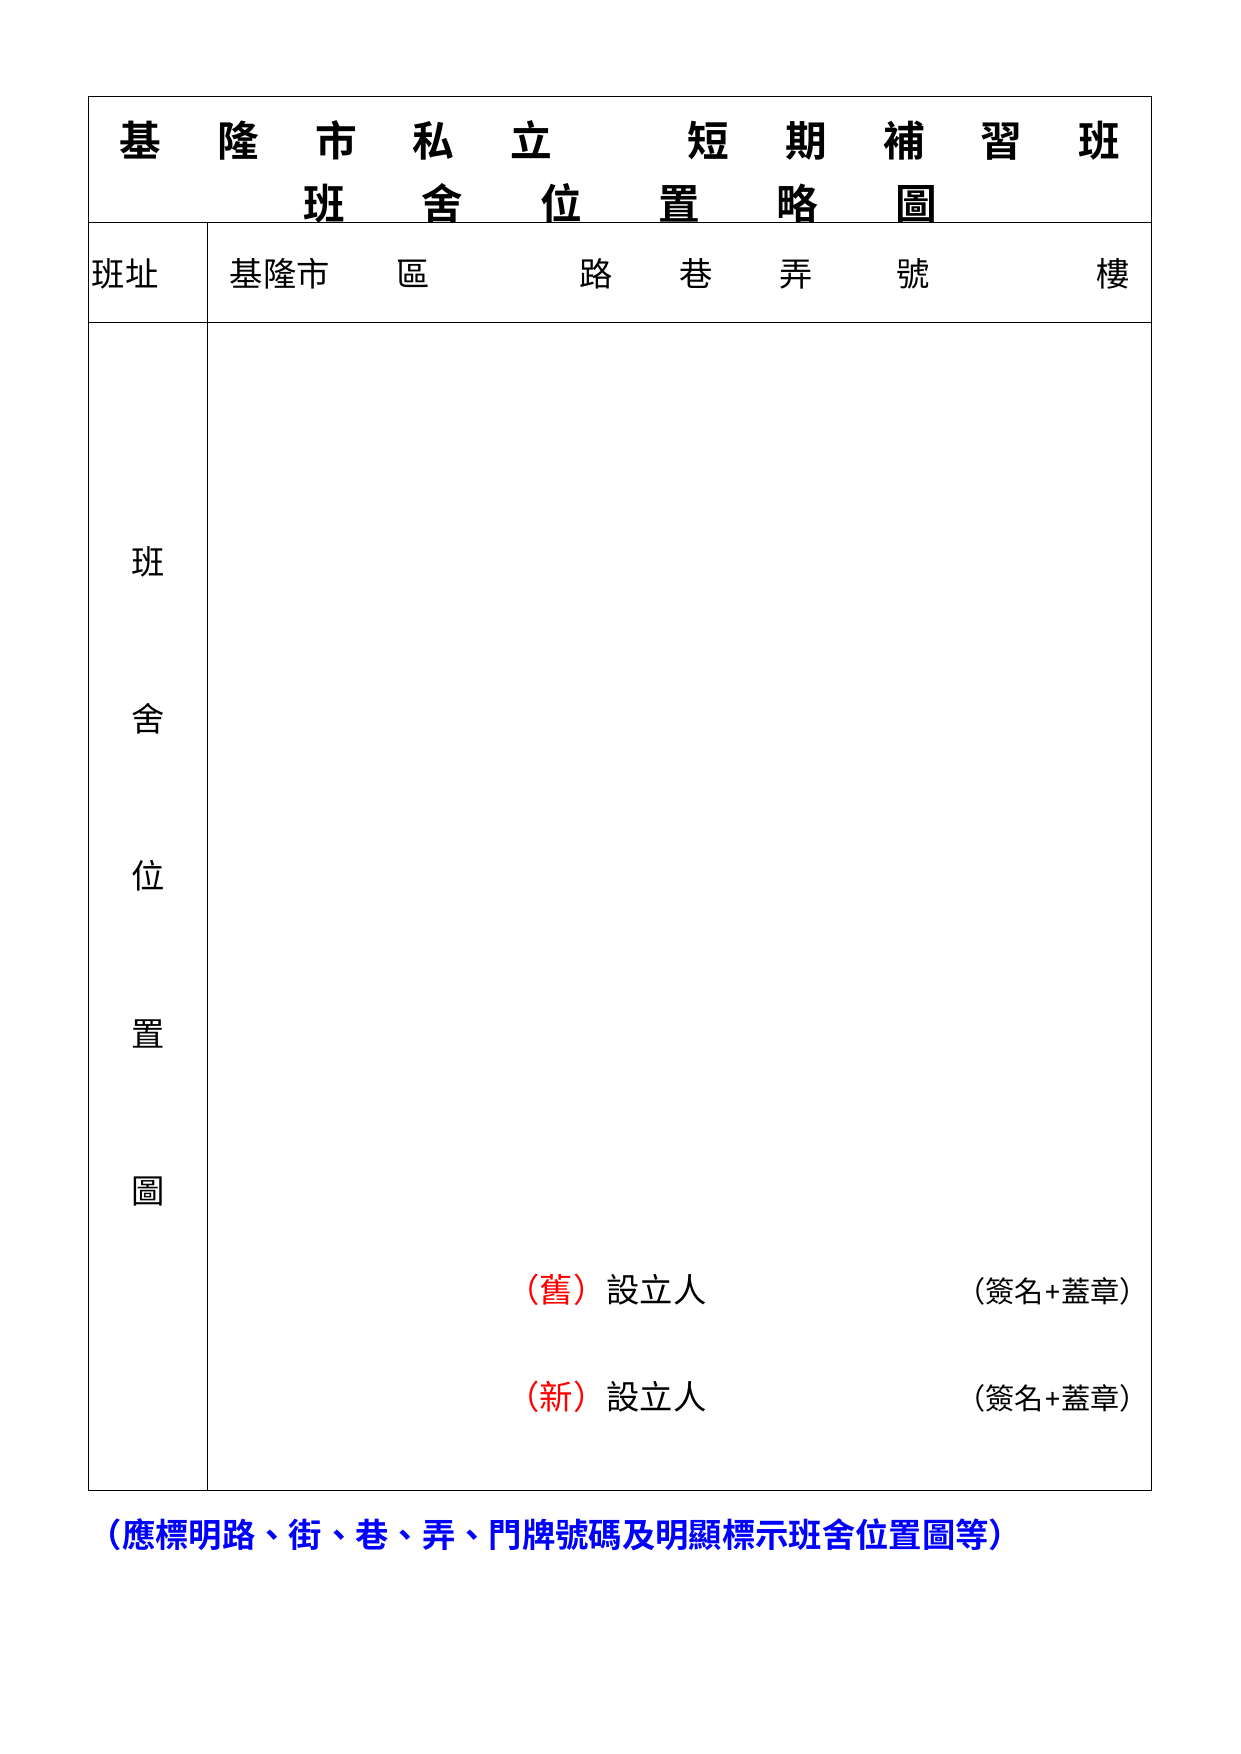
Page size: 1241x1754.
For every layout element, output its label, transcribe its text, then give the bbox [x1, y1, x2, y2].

table_cell 班址 [89, 223, 207, 322]
text （應標明路、街、巷、弄、門牌號碼及明顯標示班舍位置圖等） [89, 1491, 1152, 1553]
table_header 基 隆 市 私 立 短 期 補 習 班 班 舍 位 置 略 圖 [89, 97, 1151, 222]
table_cell 基隆市 區 路 巷 弄 號 樓 [208, 223, 1151, 322]
table_cell （舊）設立人 （簽名+蓋章） （新）設立人 （簽名+蓋章） [208, 323, 1151, 1490]
table_cell 班 舍 位 置 圖 [89, 323, 207, 1490]
